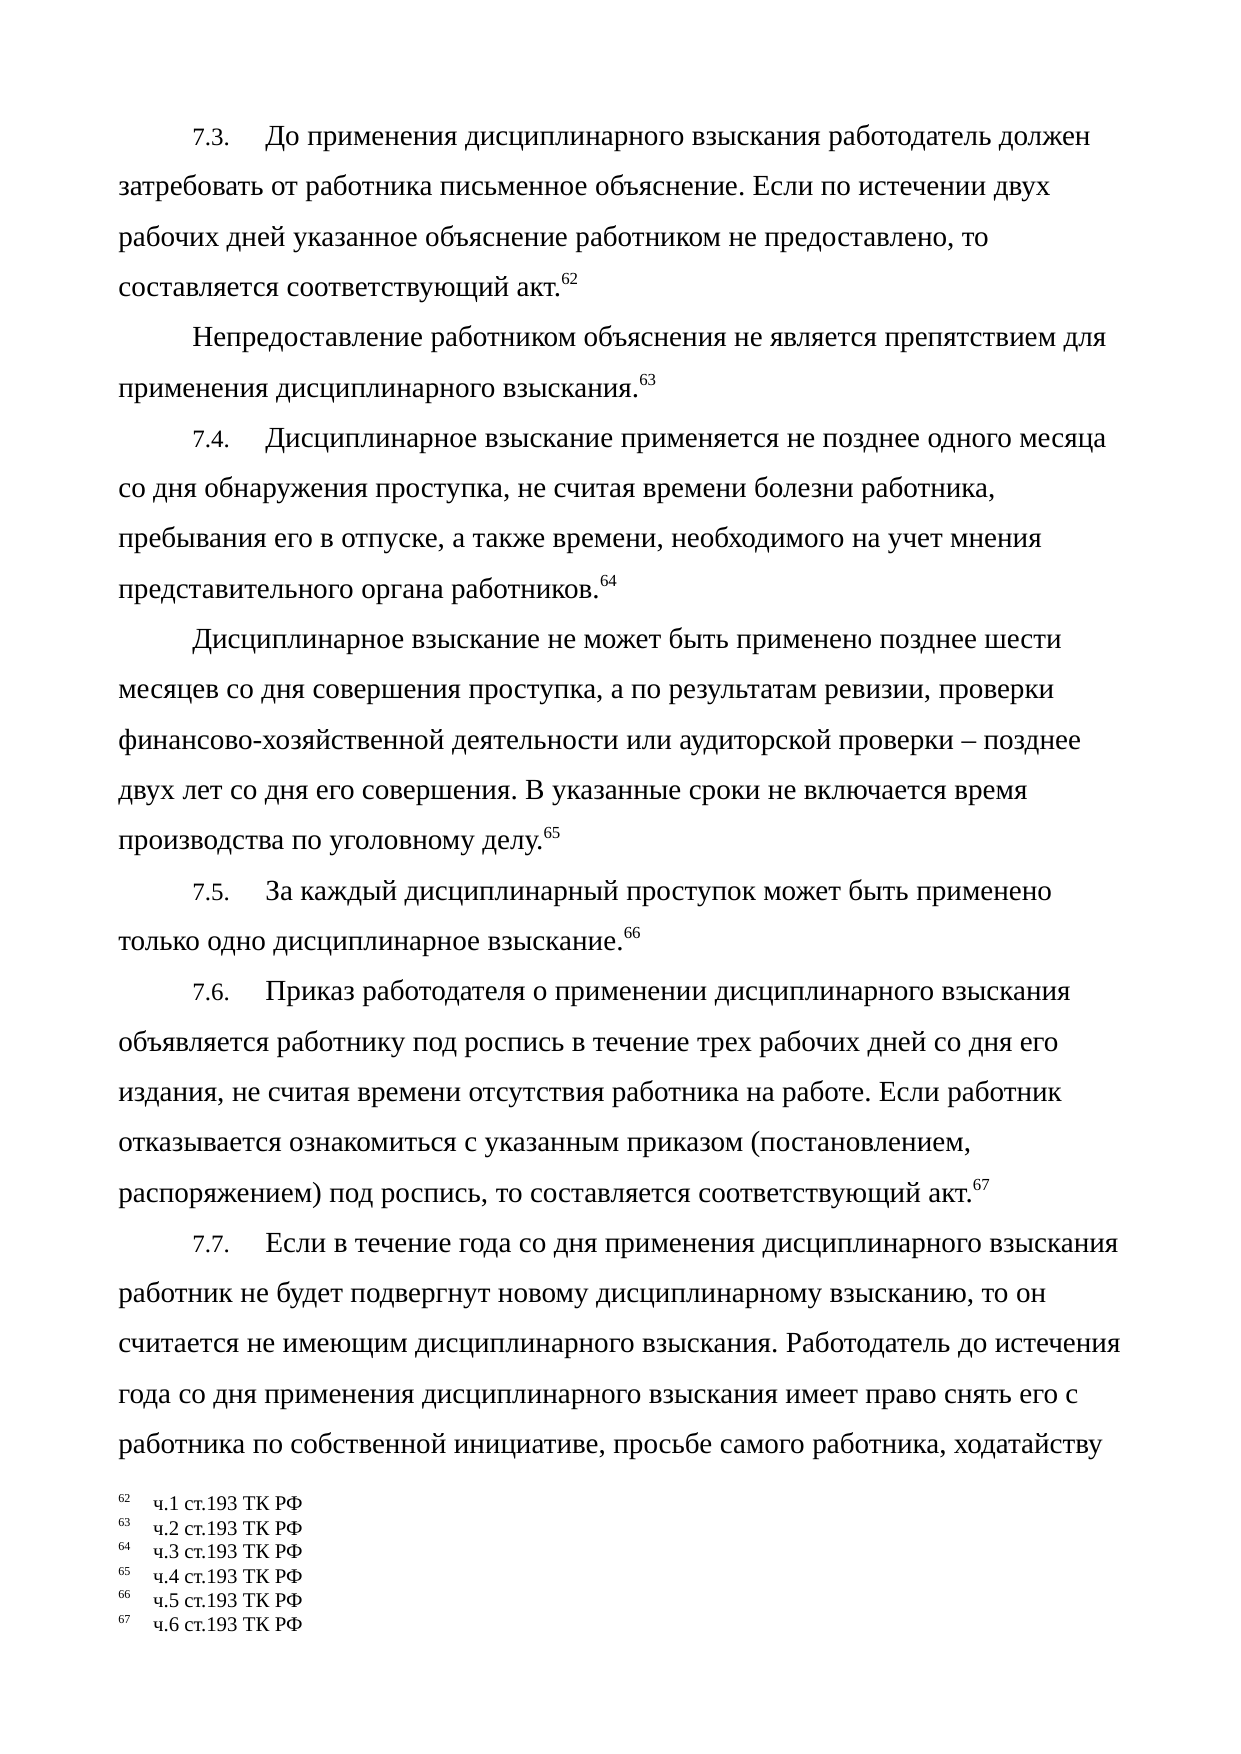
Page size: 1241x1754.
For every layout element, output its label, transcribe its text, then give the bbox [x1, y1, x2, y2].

list До применения дисциплинарного взыскания работодатель должен затребовать от работника письменное объяснение. Если по истечении двух рабочих дней указанное объяснение работником не предоставлено, то составляется соответствующий акт. [118, 118, 1122, 303]
list ч.5 ст.193 ТК РФ [118, 1588, 1122, 1612]
text Дисциплинарное взыскание не может быть применено позднее шести месяцев со дня совершения проступка, а по результатам ревизии, проверки финансово-хозяйственной деятельности или аудиторской проверки – позднее двух лет со дня его совершения. В указанные сроки не включается время производства по уголовному делу. [118, 621, 1122, 856]
list ч.3 ст.193 ТК РФ [118, 1539, 1122, 1563]
list Приказ работодателя о применении дисциплинарного взыскания объявляется работнику под роспись в течение трех рабочих дней со дня его издания, не считая времени отсутствия работника на работе. Если работник отказывается ознакомиться с указанным приказом (постановлением, распоряжением) под роспись, то составляется соответствующий акт. [118, 973, 1122, 1208]
list ч.1 ст.193 ТК РФ [118, 1491, 1122, 1515]
list Дисциплинарное взыскание применяется не позднее одного месяца со дня обнаружения проступка, не считая времени болезни работника, пребывания его в отпуске, а также времени, необходимого на учет мнения представительного органа работников. [118, 420, 1122, 604]
list Если в течение года со дня применения дисциплинарного взыскания работник не будет подвергнут новому дисциплинарному взысканию, то он считается не имеющим дисциплинарного взыскания. Работодатель до истечения года со дня применения дисциплинарного взыскания имеет право снять его с работника по собственной инициативе, просьбе самого работника, ходатайству [118, 1225, 1122, 1460]
text Непредоставление работником объяснения не является препятствием для применения дисциплинарного взыскания. [118, 319, 1122, 403]
list За каждый дисциплинарный проступок может быть применено только одно дисциплинарное взыскание. [118, 873, 1122, 957]
text ч.2 ст.193 ТК РФ [118, 1515, 1122, 1539]
list ч.6 ст.193 ТК РФ [118, 1612, 1122, 1636]
text ч.4 ст.193 ТК РФ [118, 1563, 1122, 1588]
